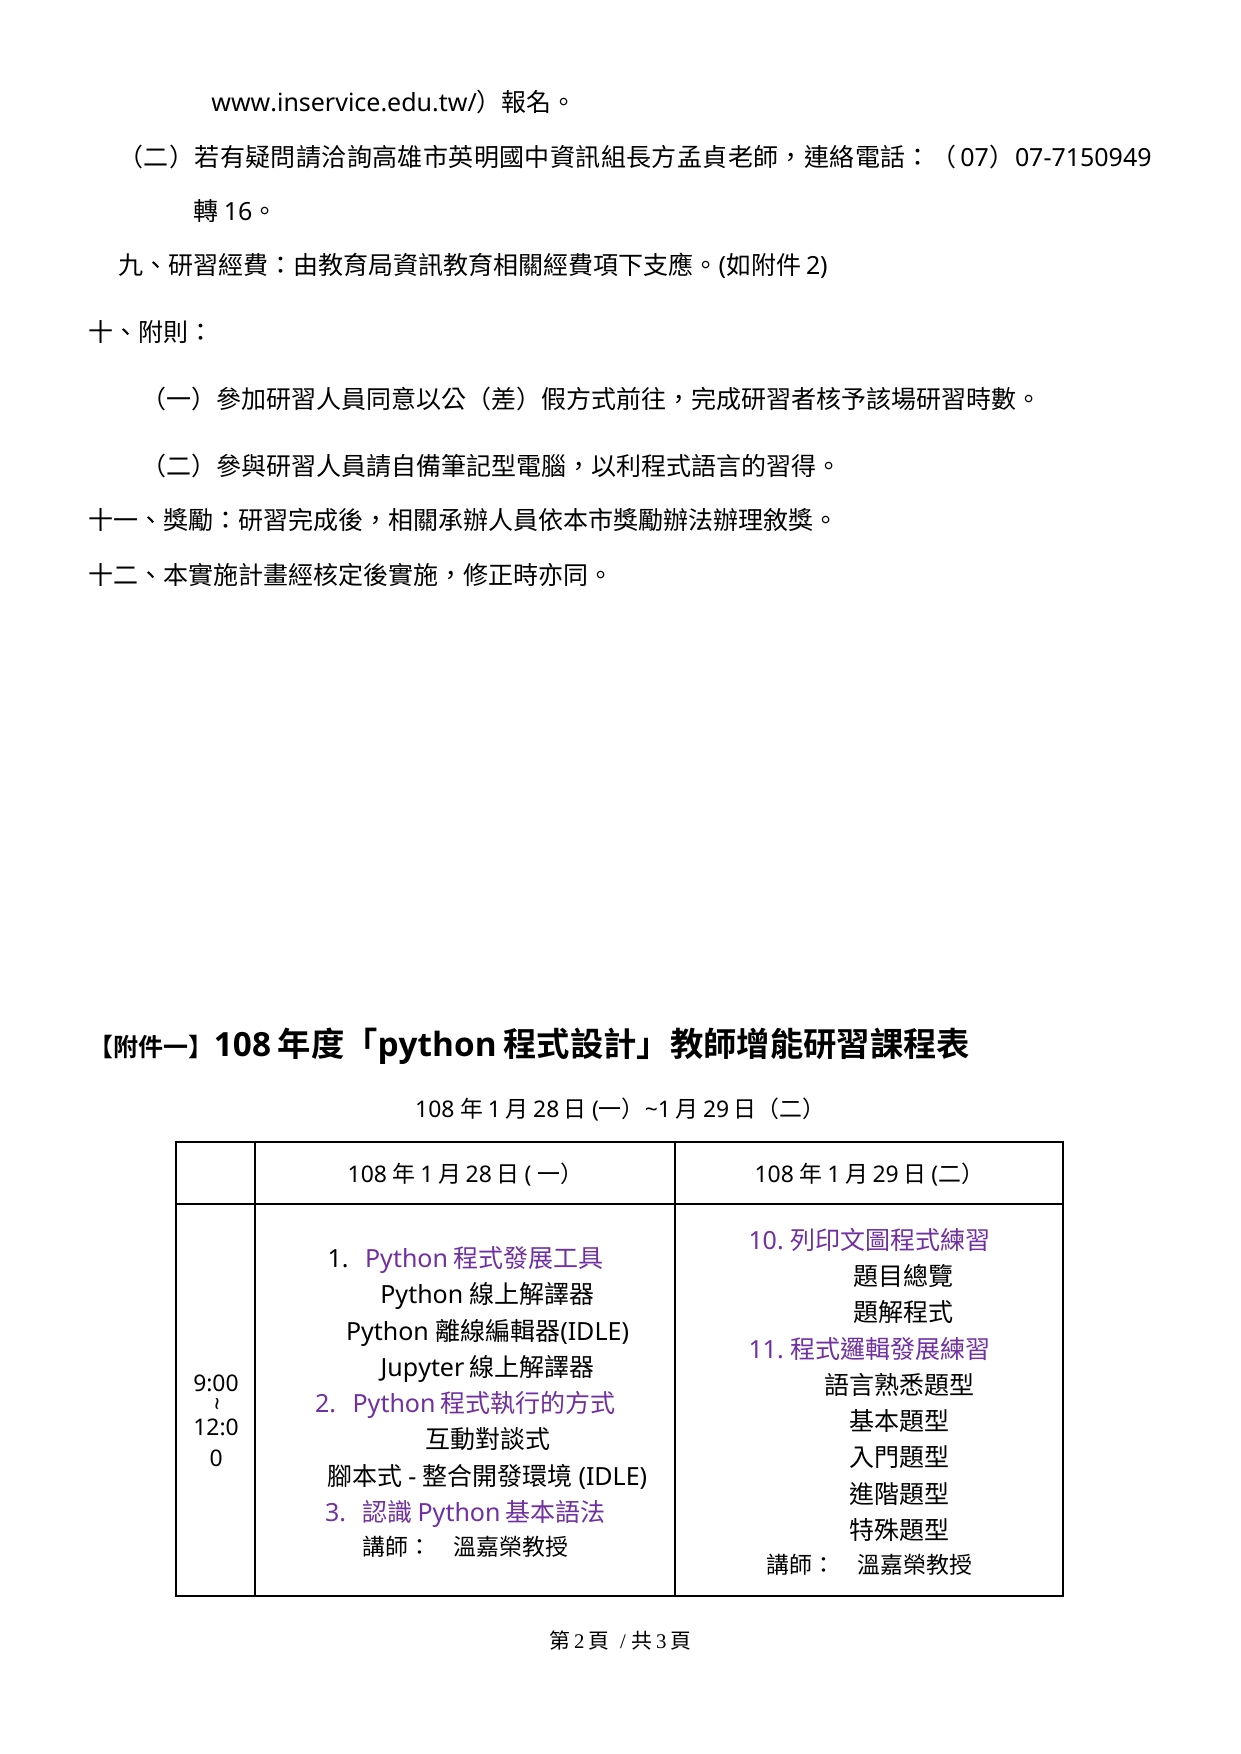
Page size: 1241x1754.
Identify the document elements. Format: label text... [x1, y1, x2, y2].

text （二）參與研習人員請自備筆記型電腦，以利程式語言的習得。 [141, 446, 1152, 483]
text 【附件一】108年度「python程式設計」教師增能研習課程表 [89, 1018, 1152, 1066]
table_header [177, 1143, 254, 1203]
text 十、附則： [89, 313, 1152, 349]
text 九、研習經費：由教育局資訊教育相關經費項下支應。(如附件2) [118, 246, 1152, 282]
table_header 108 年1月28日 ( 一） [256, 1143, 674, 1203]
table_cell 10. 列印文圖程式練習 題目總覽 題解程式 11. 程式邏輯發展練習 語言熟悉題型 基本題型 入門題型 進階題型 特殊題型 講師： 溫嘉榮教授 [676, 1205, 1062, 1595]
text 108 年1月28日 (一）~1月29日（二） [89, 1091, 1152, 1124]
table_cell Python程式發展工具 Python 線上解譯器 Python 離線編輯器(IDLE) Jupyter線上解譯器 Python程式執行的方式 互動對談式 腳本式 - 整合開發環境 (IDLE) 認識Python基本語法 講師： 溫嘉榮教授 [256, 1205, 674, 1595]
table_cell 9:00 ~ 12:00 [177, 1205, 254, 1595]
text 十一、獎勵：研習完成後，相關承辦人員依本市獎勵辦法辦理敘獎。 [89, 501, 1152, 537]
text （二）若有疑問請洽詢高雄市英明國中資訊組長方孟貞老師，連絡電話：（07）07-7150949轉16。 [118, 137, 1152, 228]
text （一）參加研習人員同意以公（差）假方式前往，完成研習者核予該場研習時數。 [141, 379, 1152, 416]
table_header 108 年1月29日 (二） [676, 1143, 1062, 1203]
text 十二、本實施計畫經核定後實施，修正時亦同。 [89, 555, 1152, 591]
text www.inservice.edu.tw/）報名。 [117, 83, 1152, 119]
